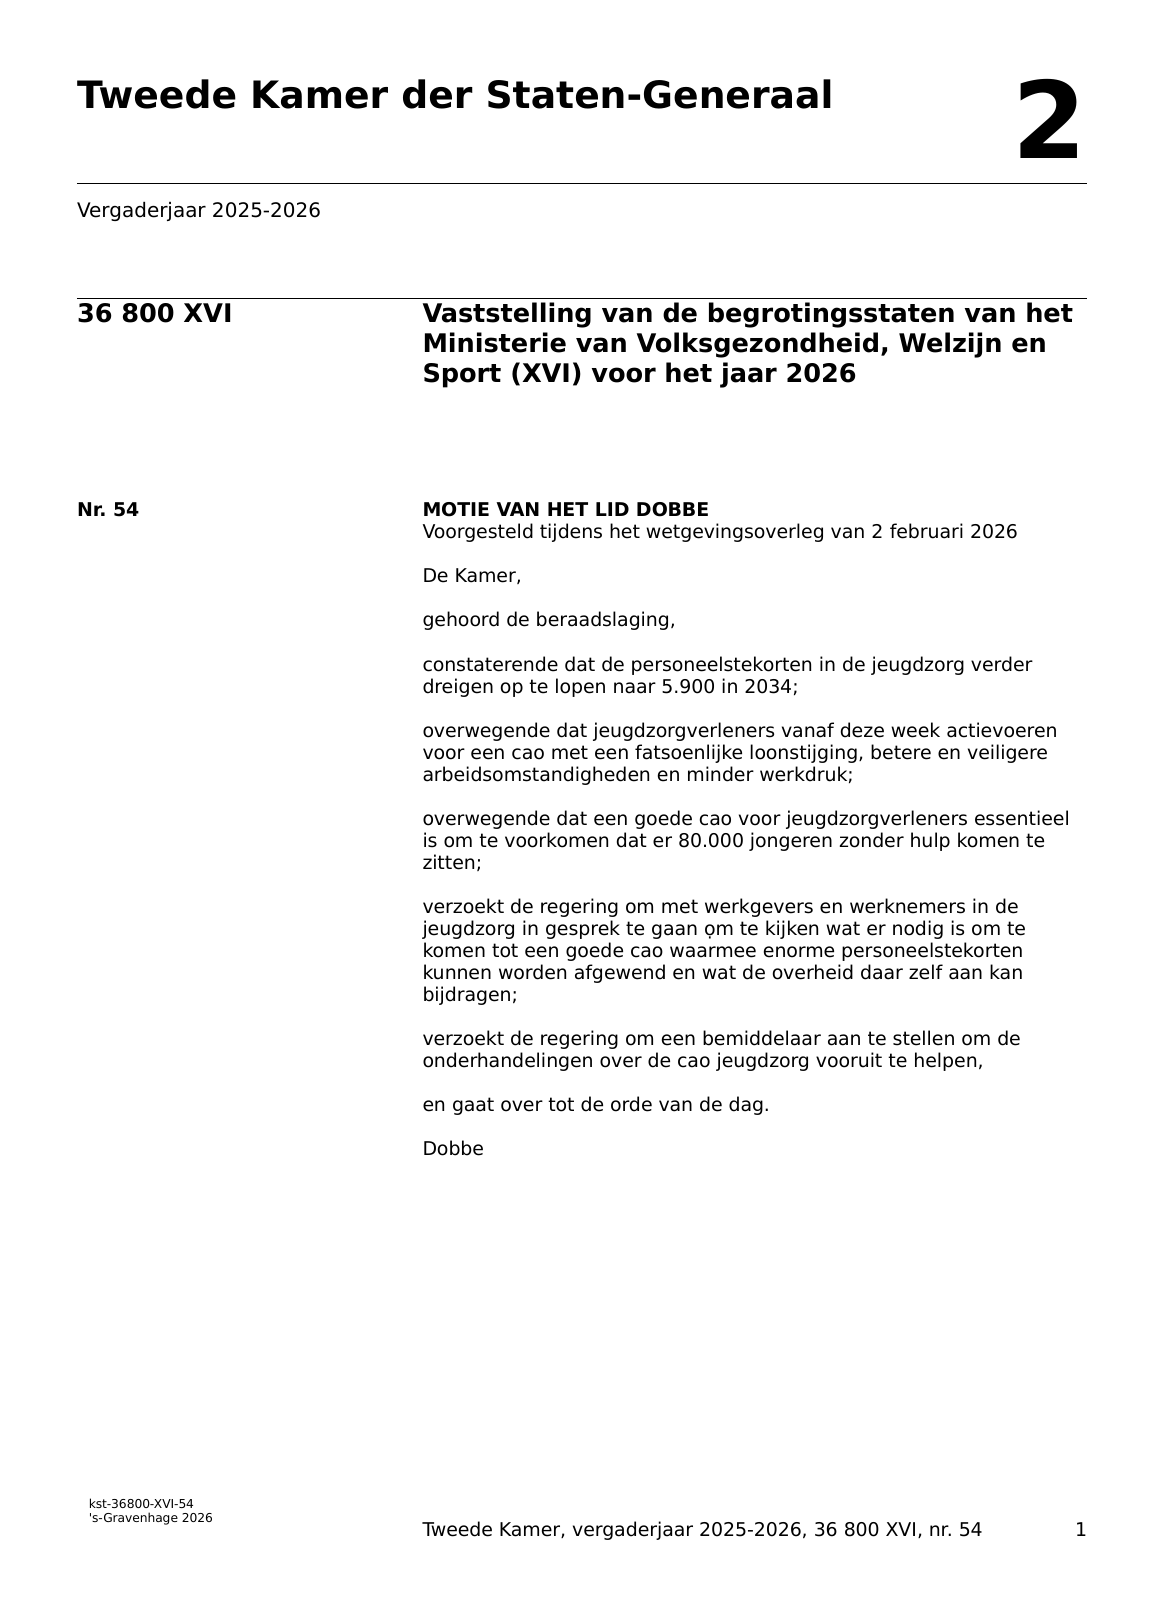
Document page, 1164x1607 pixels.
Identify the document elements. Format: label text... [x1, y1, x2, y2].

text Voorgesteld tijdens het wetgevingsoverleg van 2 februari 2026 [422, 521, 1087, 543]
text kst-36800-XVI-54 [88, 1497, 323, 1511]
text overwegende dat een goede cao voor jeugdzorgverleners essentieel is om te voorkomen dat er 80.000 jongeren zonder hulp komen te zitten; [422, 808, 1087, 874]
table_cell Vergaderjaar 2025-2026 [77, 184, 1087, 298]
table_header Tweede Kamer der Staten-Generaal [77, 59, 886, 183]
text en gaat over tot de orde van de dag. [422, 1094, 1087, 1116]
text verzoekt de regering om een bemiddelaar aan te stellen om de onderhandelingen over de cao jeugdzorg vooruit te helpen, [422, 1028, 1087, 1072]
text constaterende dat de personeelstekorten in de jeugdzorg verder dreigen op te lopen naar 5.900 in 2034; [422, 653, 1087, 697]
text overwegende dat jeugdzorgverleners vanaf deze week actievoeren voor een cao met een fatsoenlijke loonstijging, betere en veiligere arbeidsomstandigheden en minder werkdruk; [422, 720, 1087, 786]
text 's-Gravenhage 2026 [88, 1511, 323, 1525]
text verzoekt de regering om met werkgevers en werknemers in de jeugdzorg in gesprek te gaan ọm te kijken wat er nodig is om te komen tot een goede cao waarmee enorme personeelstekorten kunnen worden afgewend en wat de overheid daar zelf aan kan bijdragen; [422, 896, 1087, 1006]
text Dobbe [422, 1138, 1087, 1160]
subtitle Nr. 54 MOTIE VAN HET LID DOBBE [77, 499, 1087, 521]
text De Kamer, [422, 565, 1087, 587]
text gehoord de beraadslaging, [422, 609, 1087, 631]
subtitle 36 800 XVI Vaststelling van de begrotingsstaten van het Ministerie van Volksgezondheid, Welzijn en Sport (XVI) voor het jaar 2026 [77, 299, 1087, 388]
table_header 2 [886, 59, 1087, 183]
